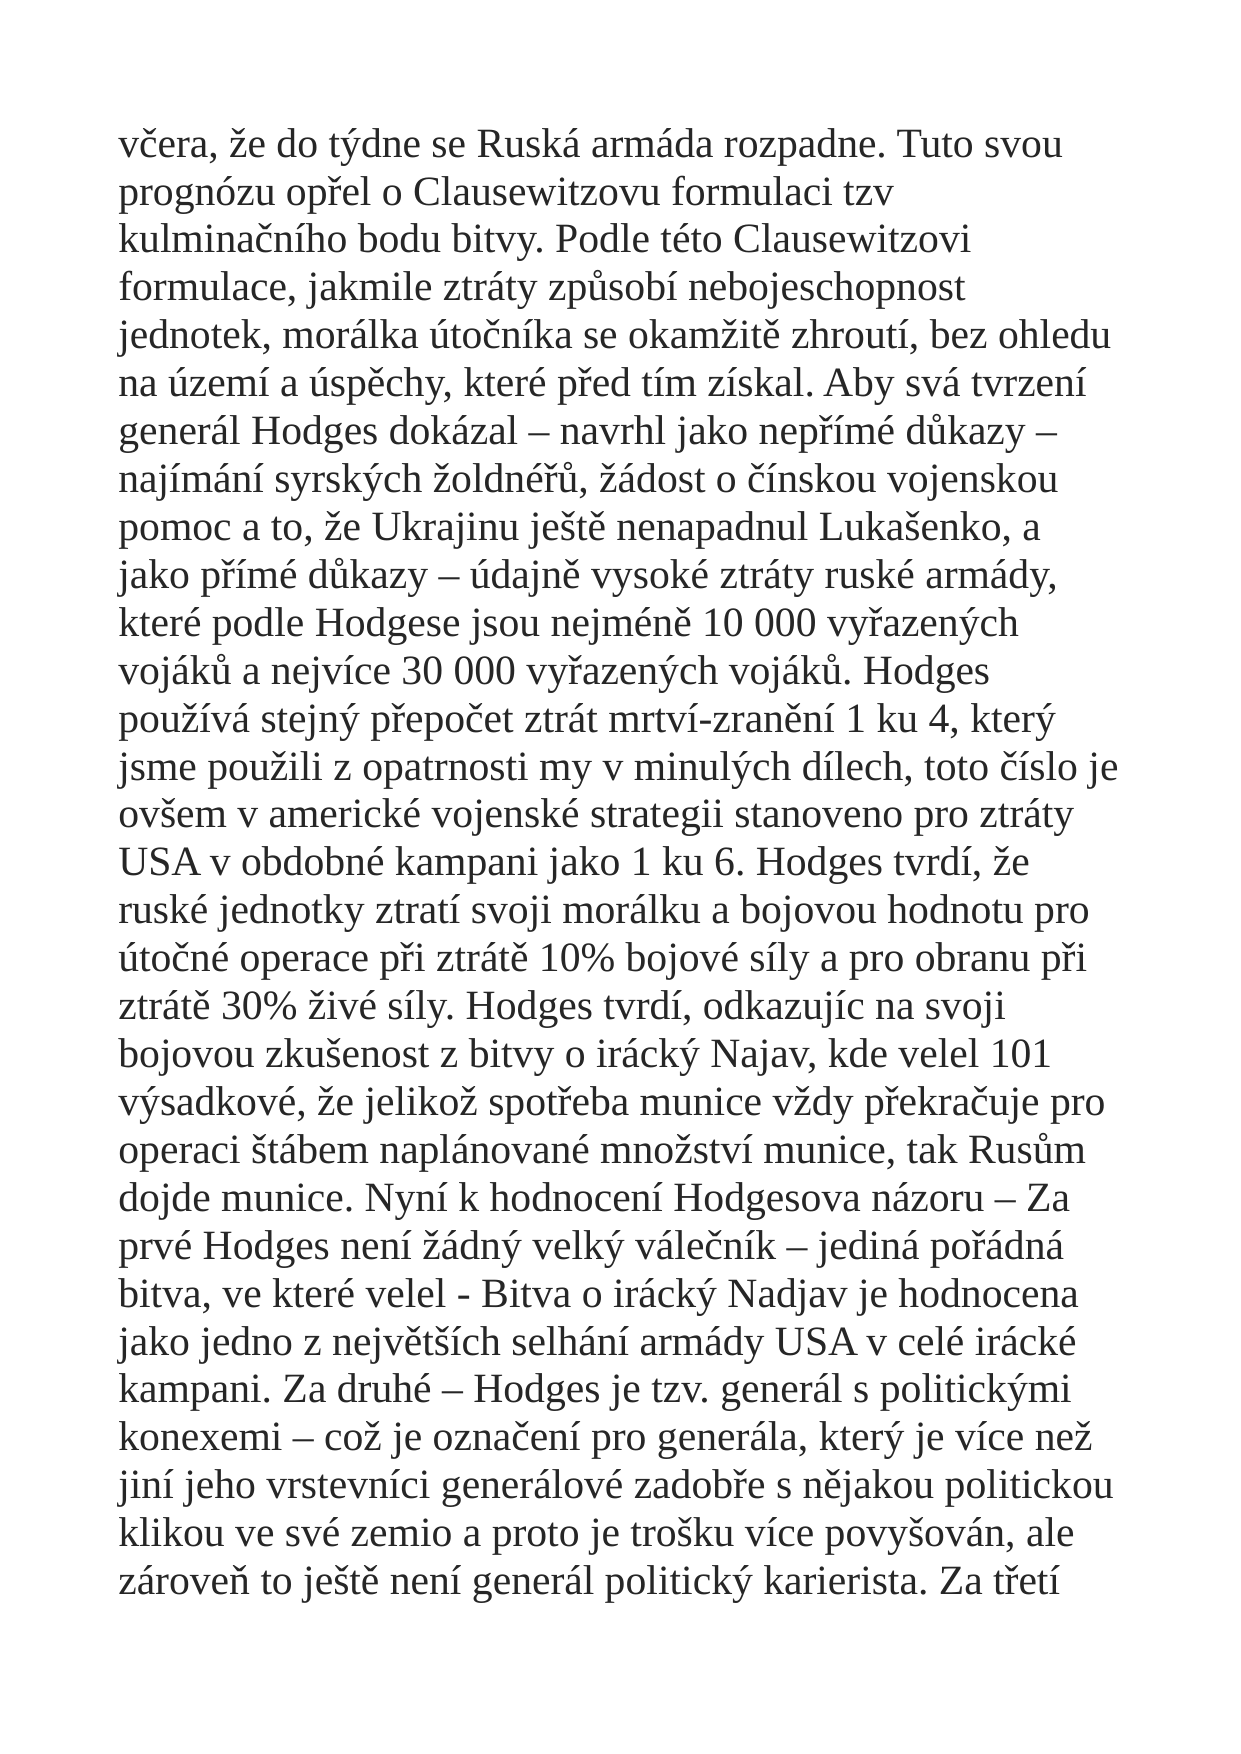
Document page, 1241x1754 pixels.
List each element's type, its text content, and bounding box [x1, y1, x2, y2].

text včera, že do týdne se Ruská armáda rozpadne. Tuto svou prognózu opřel o Clausewitzovu formulaci tzv kulminačního bodu bitvy. Podle této Clausewitzovi formulace, jakmile ztráty způsobí nebojeschopnost jednotek, morálka útočníka se okamžitě zhroutí, bez ohledu na území a úspěchy, které před tím získal. Aby svá tvrzení generál Hodges dokázal – navrhl jako nepřímé důkazy – najímání syrských žoldnéřů, žádost o čínskou vojenskou pomoc a to, že Ukrajinu ještě nenapadnul Lukašenko, a jako přímé důkazy – údajně vysoké ztráty ruské armády, které podle Hodgese jsou nejméně 10 000 vyřazených vojáků a nejvíce 30 000 vyřazených vojáků. Hodges používá stejný přepočet ztrát mrtví-zranění 1 ku 4, který jsme použili z opatrnosti my v minulých dílech, toto číslo je ovšem v americké vojenské strategii stanoveno pro ztráty USA v obdobné kampani jako 1 ku 6. Hodges tvrdí, že ruské jednotky ztratí svoji morálku a bojovou hodnotu pro útočné operace při ztrátě 10% bojové síly a pro obranu při ztrátě 30% živé síly. Hodges tvrdí, odkazujíc na svoji bojovou zkušenost z bitvy o irácký Najav, kde velel 101 výsadkové, že jelikož spotřeba munice vždy překračuje pro operaci štábem naplánované množství munice, tak Rusům dojde munice. Nyní k hodnocení Hodgesova názoru – Za prvé Hodges není žádný velký válečník – jediná pořádná bitva, ve které velel - Bitva o irácký Nadjav je hodnocena jako jedno z největších selhání armády USA v celé irácké kampani. Za druhé – Hodges je tzv. generál s politickými konexemi – což je označení pro generála, který je více než jiní jeho vrstevníci generálové zadobře s nějakou politickou klikou ve své zemio a proto je trošku více povyšován, ale zároveň to ještě není generál politický karierista. Za třetí [118, 118, 1122, 1603]
